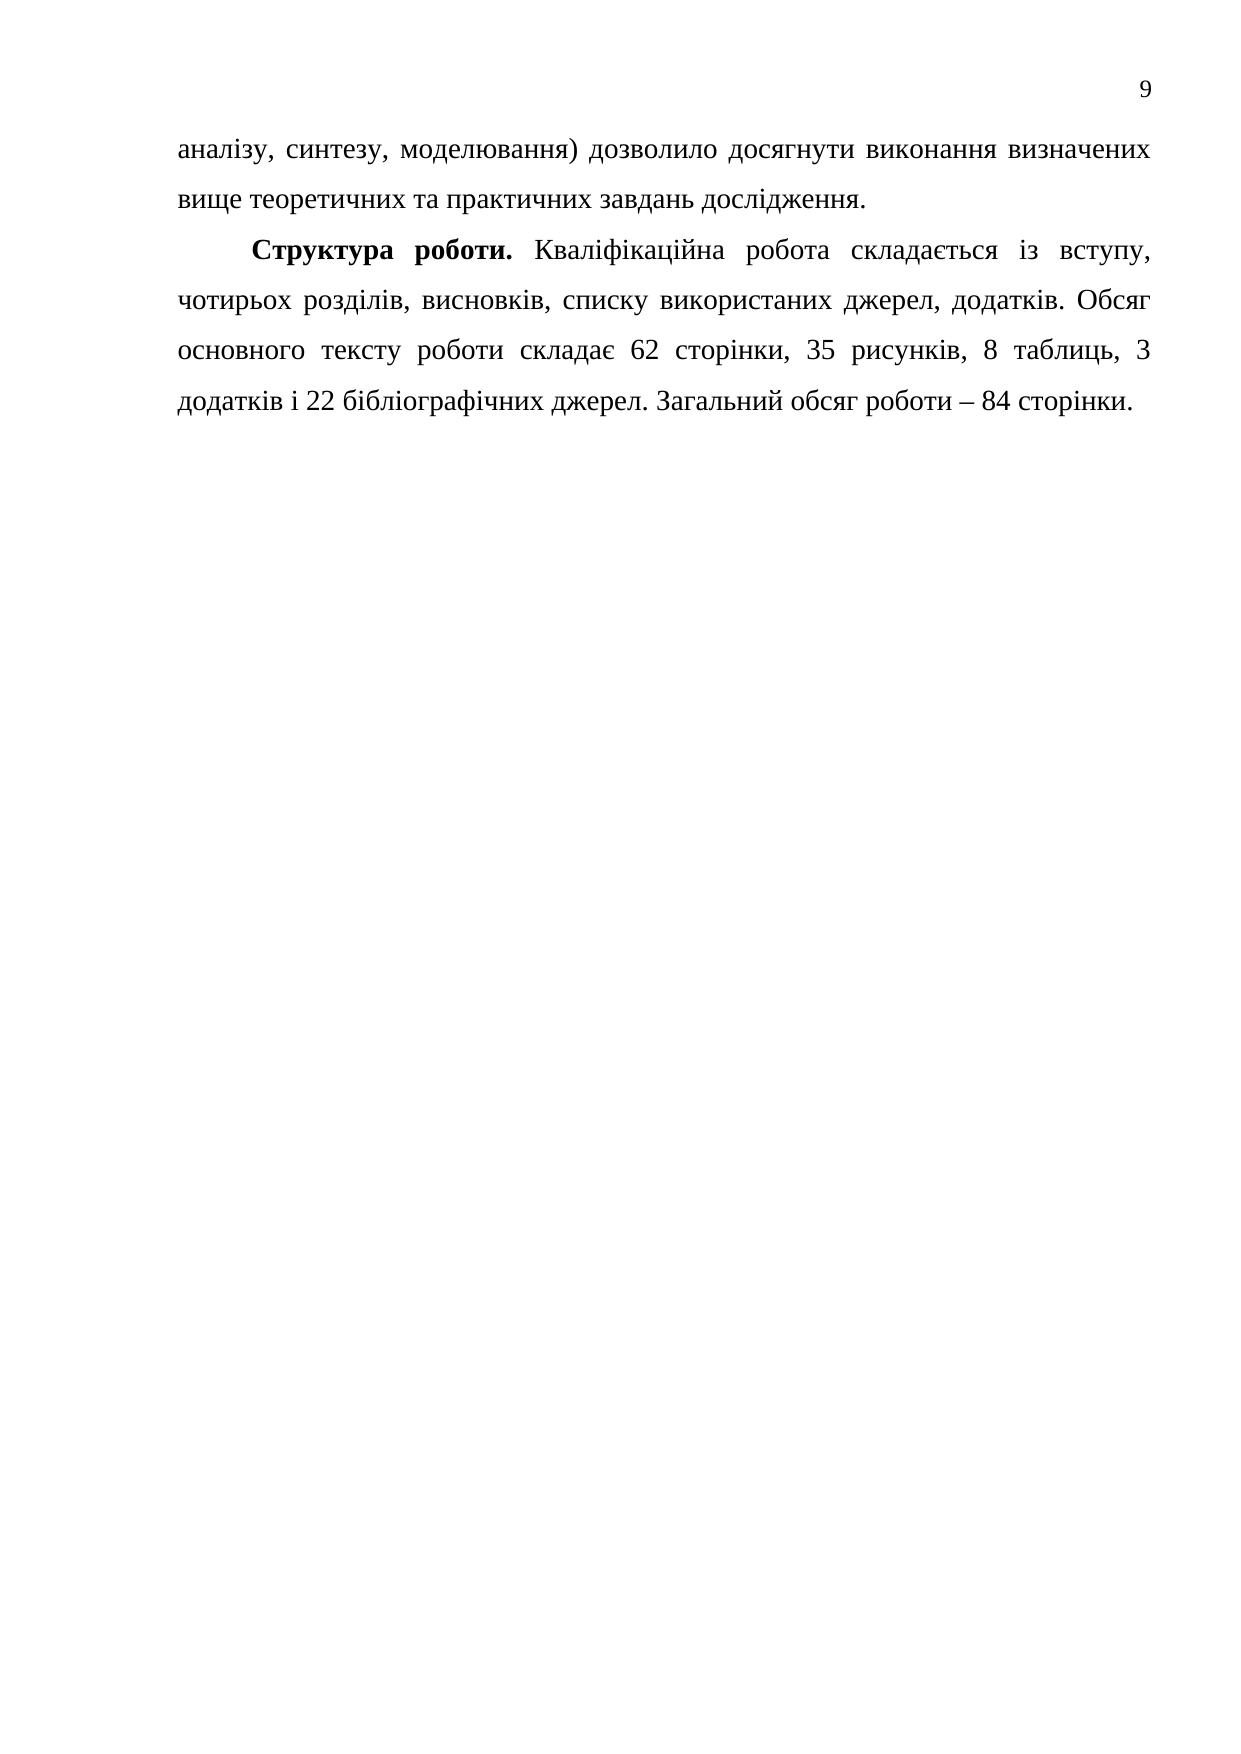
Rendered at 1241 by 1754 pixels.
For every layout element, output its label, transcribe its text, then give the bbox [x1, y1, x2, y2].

text аналізу, синтезу, моделювання) дозволило досягнути виконання визначених вище теоретичних та практичних завдань дослідження. [177, 131, 1152, 215]
text Структура роботи. Кваліфікаційна робота складається із вступу, чотирьох розділів, висновків, списку використаних джерел, додатків. Обсяг основного тексту роботи складає 62 сторінки, 35 рисунків, 8 таблиць, 3 додатків і 22 бібліографічних джерел. Загальний обсяг роботи – 84 сторінки. [177, 232, 1152, 416]
